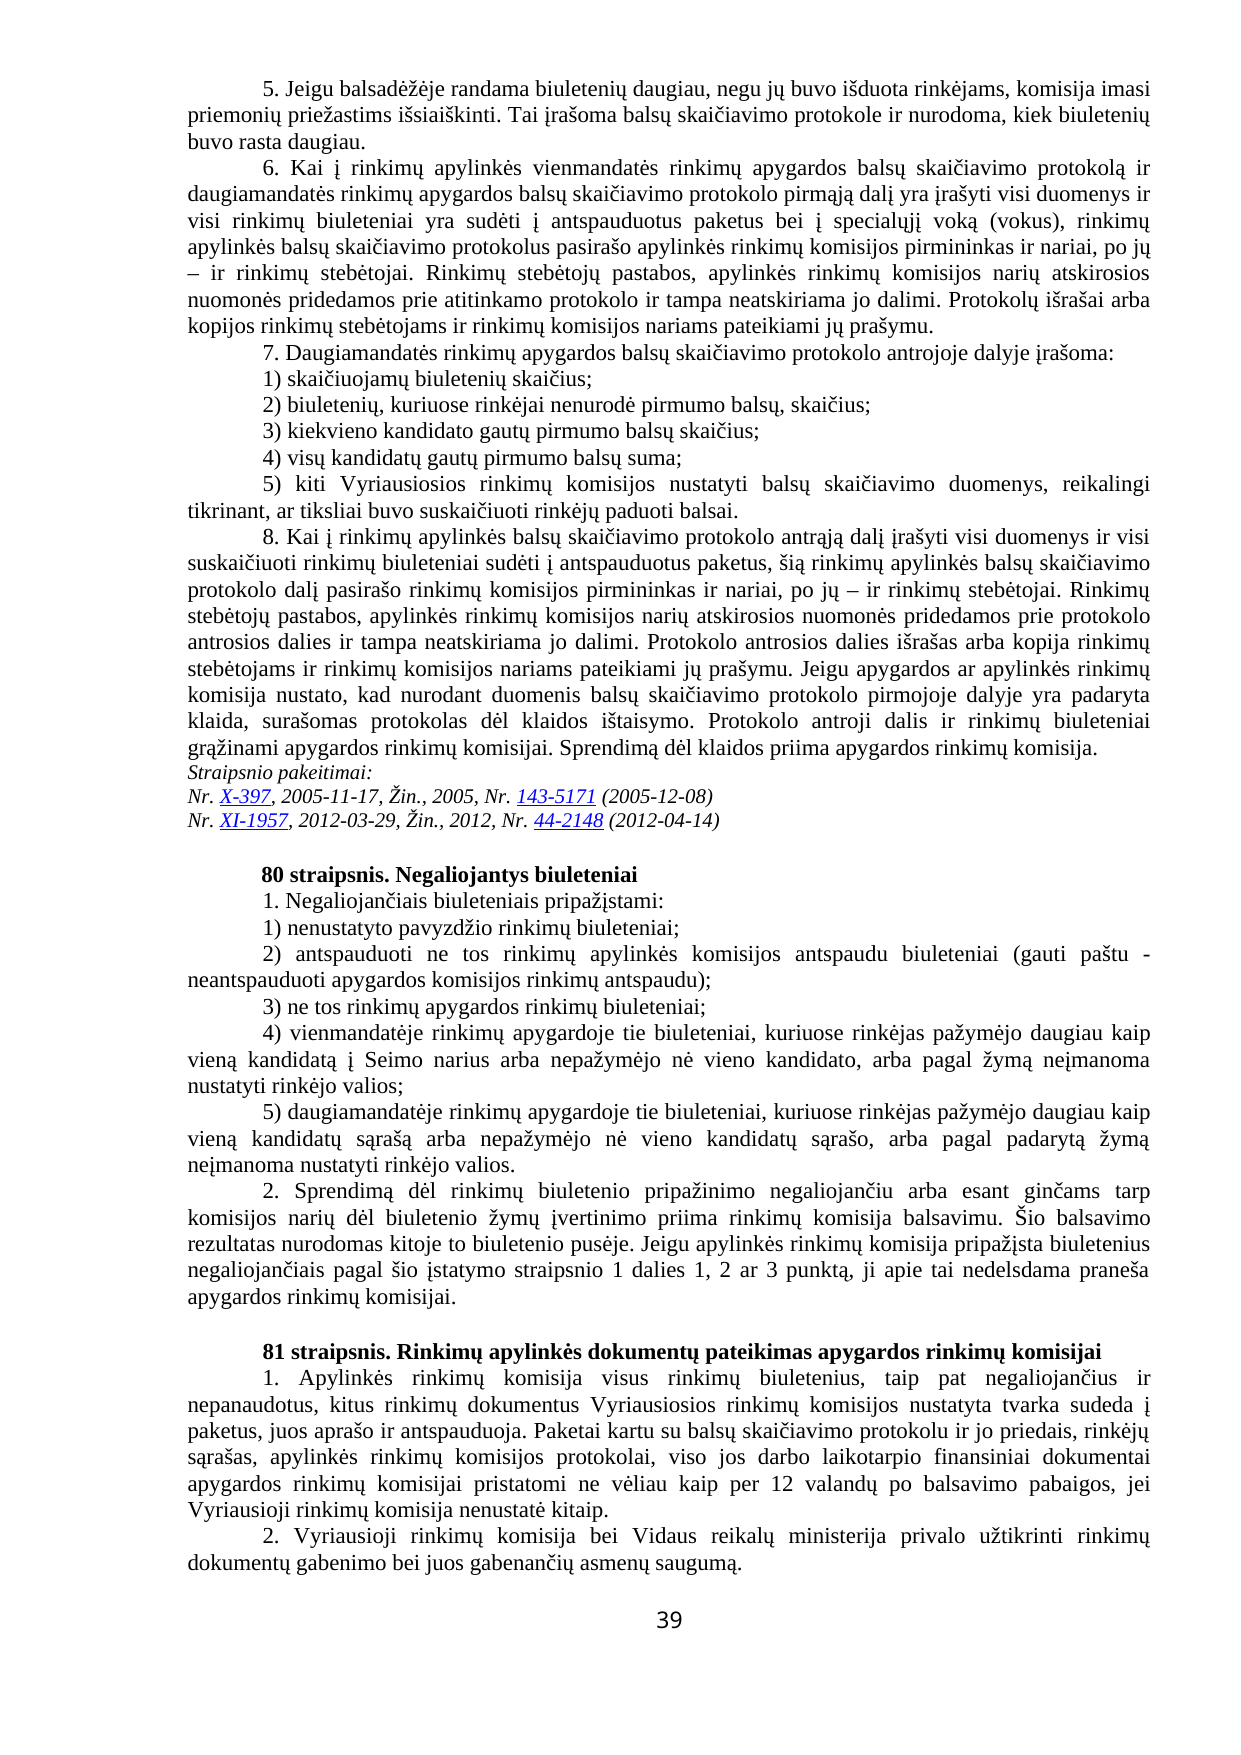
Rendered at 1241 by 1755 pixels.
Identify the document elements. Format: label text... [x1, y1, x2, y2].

text 1. Negaliojančiais biuleteniais pripažįstami: [187, 887, 1152, 914]
text 1) skaičiuojamų biuletenių skaičius; [187, 365, 1152, 391]
text 5) daugiamandatėje rinkimų apygardoje tie biuleteniai, kuriuose rinkėjas pažymėjo daugiau kaip vieną kandidatų sąrašą arba nepažymėjo nė vieno kandidatų sąrašo, arba pagal padarytą žymą neįmanoma nustatyti rinkėjo valios. [187, 1098, 1152, 1177]
text 2. Sprendimą dėl rinkimų biuletenio pripažinimo negaliojančiu arba esant ginčams tarp komisijos narių dėl biuletenio žymų įvertinimo priima rinkimų komisija balsavimu. Šio balsavimo rezultatas nurodomas kitoje to biuletenio pusėje. Jeigu apylinkės rinkimų komisija pripažįsta biuletenius negaliojančiais pagal šio įstatymo straipsnio 1 dalies 1, 2 ar 3 punktą, ji apie tai nedelsdama praneša apygardos rinkimų komisijai. [187, 1177, 1152, 1309]
text 2. Vyriausioji rinkimų komisija bei Vidaus reikalų ministerija privalo užtikrinti rinkimų dokumentų gabenimo bei juos gabenančių asmenų saugumą. [187, 1522, 1152, 1575]
text 1) nenustatyto pavyzdžio rinkimų biuleteniai; [187, 914, 1152, 940]
text Straipsnio pakeitimai: [187, 760, 1152, 784]
subtitle 81 straipsnis. Rinkimų apylinkės dokumentų pateikimas apygardos rinkimų komisijai [262, 1338, 1152, 1364]
text 5) kiti Vyriausiosios rinkimų komisijos nustatyti balsų skaičiavimo duomenys, reikalingi tikrinant, ar tiksliai buvo suskaičiuoti rinkėjų paduoti balsai. [187, 470, 1152, 523]
text 5. Jeigu balsadėžėje randama biuletenių daugiau, negu jų buvo išduota rinkėjams, komisija imasi priemonių priežastims išsiaiškinti. Tai įrašoma balsų skaičiavimo protokole ir nurodoma, kiek biuletenių buvo rasta daugiau. [187, 75, 1152, 154]
text Nr. X-397, 2005-11-17, Žin., 2005, Nr. 143-5171 (2005-12-08) [187, 784, 1152, 808]
text 7. Daugiamandatės rinkimų apygardos balsų skaičiavimo protokolo antrojoje dalyje įrašoma: [187, 338, 1152, 365]
text 4) vienmandatėje rinkimų apygardoje tie biuleteniai, kuriuose rinkėjas pažymėjo daugiau kaip vieną kandidatą į Seimo narius arba nepažymėjo nė vieno kandidato, arba pagal žymą neįmanoma nustatyti rinkėjo valios; [187, 1019, 1152, 1098]
text 3) kiekvieno kandidato gautų pirmumo balsų skaičius; [187, 418, 1152, 444]
text 2) biuletenių, kuriuose rinkėjai nenurodė pirmumo balsų, skaičius; [187, 391, 1152, 418]
text 8. Kai į rinkimų apylinkės balsų skaičiavimo protokolo antrąją dalį įrašyti visi duomenys ir visi suskaičiuoti rinkimų biuleteniai sudėti į antspauduotus paketus, šią rinkimų apylinkės balsų skaičiavimo protokolo dalį pasirašo rinkimų komisijos pirmininkas ir nariai, po jų – ir rinkimų stebėtojai. Rinkimų stebėtojų pastabos, apylinkės rinkimų komisijos narių atskirosios nuomonės pridedamos prie protokolo antrosios dalies ir tampa neatskiriama jo dalimi. Protokolo antrosios dalies išrašas arba kopija rinkimų stebėtojams ir rinkimų komisijos nariams pateikiami jų prašymu. Jeigu apygardos ar apylinkės rinkimų komisija nustato, kad nurodant duomenis balsų skaičiavimo protokolo pirmojoje dalyje yra padaryta klaida, surašomas protokolas dėl klaidos ištaisymo. Protokolo antroji dalis ir rinkimų biuleteniai grąžinami apygardos rinkimų komisijai. Sprendimą dėl klaidos priima apygardos rinkimų komisija. [187, 523, 1152, 760]
text Nr. XI-1957, 2012-03-29, Žin., 2012, Nr. 44-2148 (2012-04-14) [187, 808, 1152, 832]
text 3) ne tos rinkimų apygardos rinkimų biuleteniai; [187, 993, 1152, 1019]
text 80 straipsnis. Negaliojantys biuleteniai [187, 861, 1152, 887]
text 1. Apylinkės rinkimų komisija visus rinkimų biuletenius, taip pat negaliojančius ir nepanaudotus, kitus rinkimų dokumentus Vyriausiosios rinkimų komisijos nustatyta tvarka sudeda į paketus, juos aprašo ir antspauduoja. Paketai kartu su balsų skaičiavimo protokolu ir jo priedais, rinkėjų sąrašas, apylinkės rinkimų komisijos protokolai, viso jos darbo laikotarpio finansiniai dokumentai apygardos rinkimų komisijai pristatomi ne vėliau kaip per 12 valandų po balsavimo pabaigos, jei Vyriausioji rinkimų komisija nenustatė kitaip. [187, 1364, 1152, 1522]
text 4) visų kandidatų gautų pirmumo balsų suma; [187, 444, 1152, 470]
text 2) antspauduoti ne tos rinkimų apylinkės komisijos antspaudu biuleteniai (gauti paštu - neantspauduoti apygardos komisijos rinkimų antspaudu); [187, 940, 1152, 993]
text 6. Kai į rinkimų apylinkės vienmandatės rinkimų apygardos balsų skaičiavimo protokolą ir daugiamandatės rinkimų apygardos balsų skaičiavimo protokolo pirmąją dalį yra įrašyti visi duomenys ir visi rinkimų biuleteniai yra sudėti į antspauduotus paketus bei į specialųjį voką (vokus), rinkimų apylinkės balsų skaičiavimo protokolus pasirašo apylinkės rinkimų komisijos pirmininkas ir nariai, po jų – ir rinkimų stebėtojai. Rinkimų stebėtojų pastabos, apylinkės rinkimų komisijos narių atskirosios nuomonės pridedamos prie atitinkamo protokolo ir tampa neatskiriama jo dalimi. Protokolų išrašai arba kopijos rinkimų stebėtojams ir rinkimų komisijos nariams pateikiami jų prašymu. [187, 154, 1152, 338]
